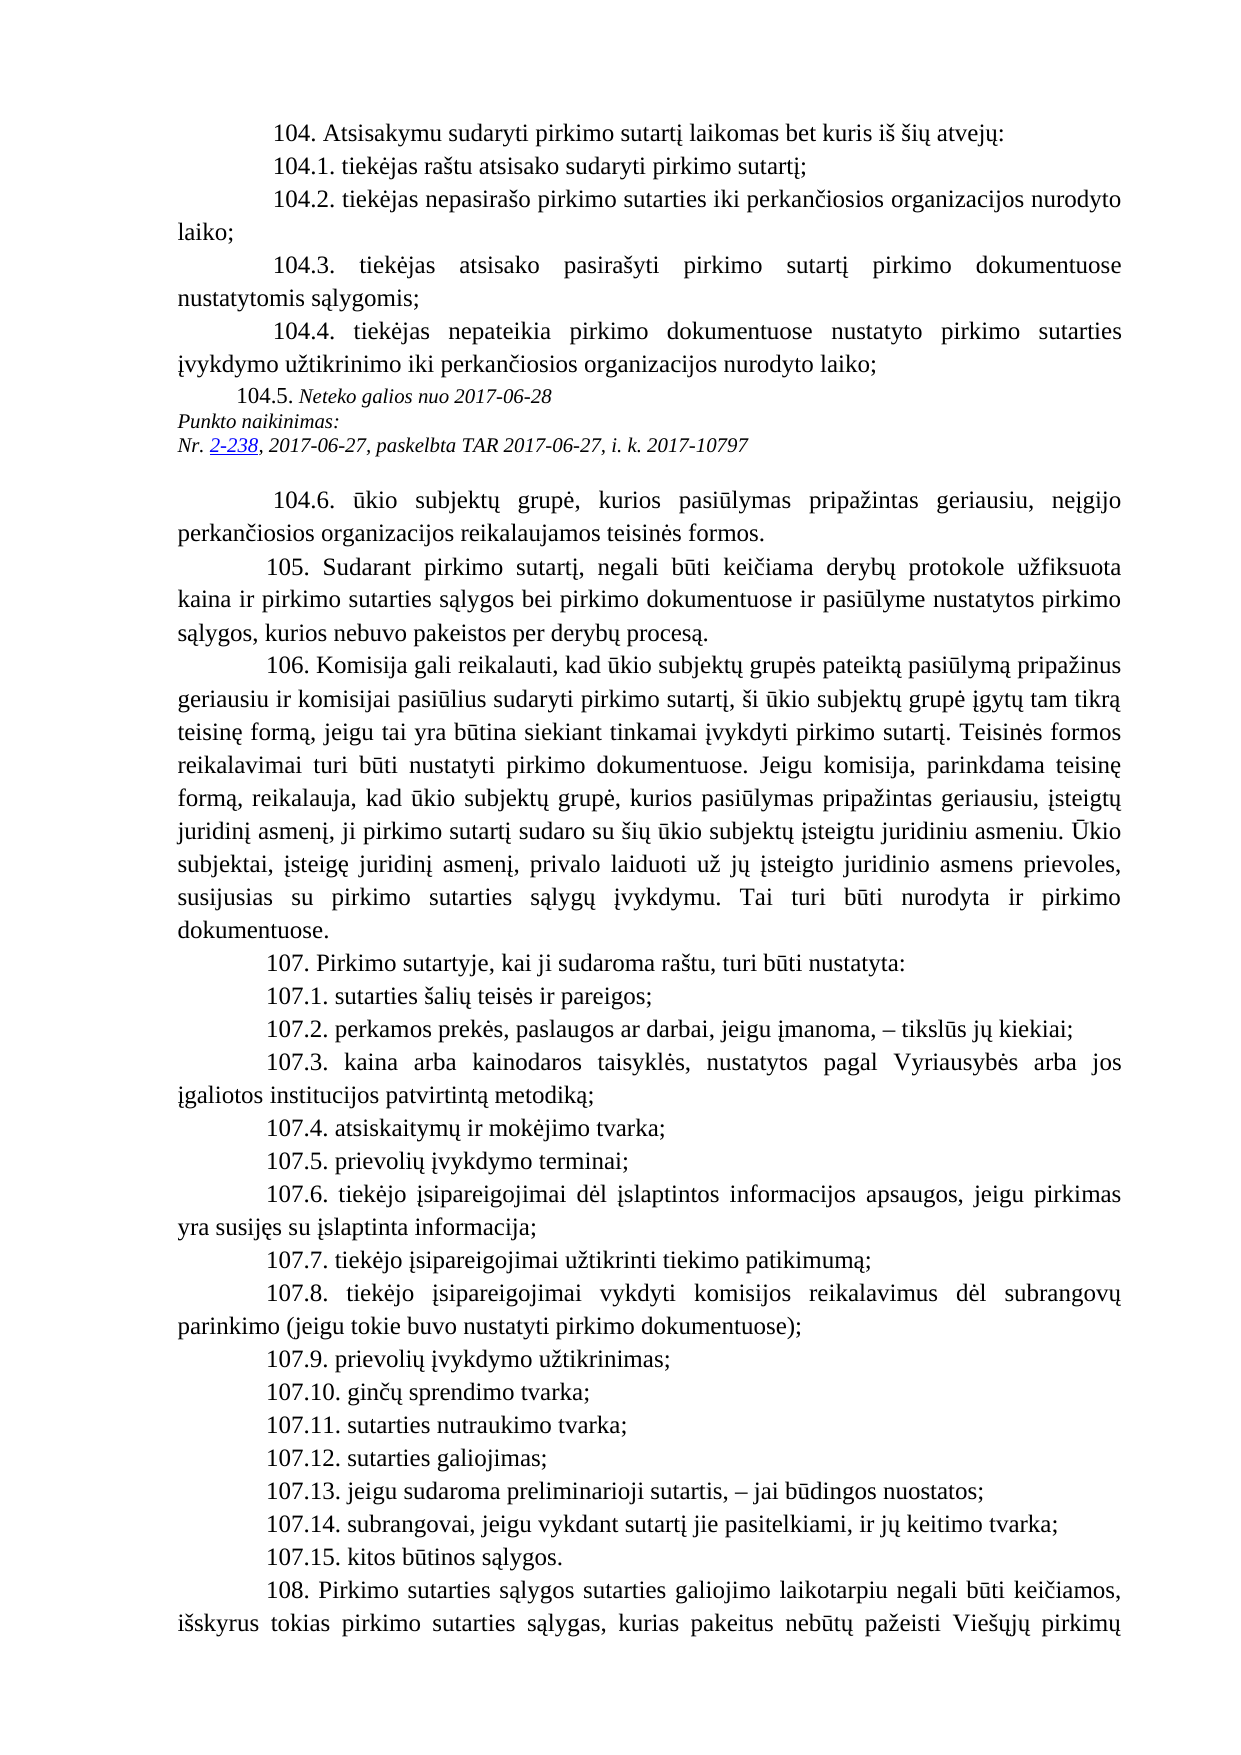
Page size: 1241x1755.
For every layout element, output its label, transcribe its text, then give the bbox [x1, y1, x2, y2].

text 107.1. sutarties šalių teisės ir pareigos; [177, 981, 1122, 1009]
text Punkto naikinimas: [177, 409, 1122, 433]
text 107. Pirkimo sutartyje, kai ji sudaroma raštu, turi būti nustatyta: [177, 948, 1122, 977]
text 107.11. sutarties nutraukimo tvarka; [177, 1410, 1122, 1439]
text 107.10. ginčų sprendimo tvarka; [177, 1377, 1122, 1406]
text Nr. 2-238, 2017-06-27, paskelbta TAR 2017-06-27, i. k. 2017-10797 [177, 433, 1122, 457]
text 107.6. tiekėjo įsipareigojimai dėl įslaptintos informacijos apsaugos, jeigu pirkimas yra susijęs su įslaptinta informacija; [177, 1179, 1122, 1241]
text 104.6. ūkio subjektų grupė, kurios pasiūlymas pripažintas geriausiu, neįgijo perkančiosios organizacijos reikalaujamos teisinės formos. [177, 486, 1122, 547]
text 104. Atsisakymu sudaryti pirkimo sutartį laikomas bet kuris iš šių atvejų: [177, 118, 1122, 147]
text 107.5. prievolių įvykdymo terminai; [177, 1146, 1122, 1175]
text 107.3. kaina arba kainodaros taisyklės, nustatytos pagal Vyriausybės arba jos įgaliotos institucijos patvirtintą metodiką; [177, 1047, 1122, 1109]
text 107.4. atsiskaitymų ir mokėjimo tvarka; [177, 1113, 1122, 1142]
text 104.5. Neteko galios nuo 2017-06-28 [177, 382, 1122, 409]
text 106. Komisija gali reikalauti, kad ūkio subjektų grupės pateiktą pasiūlymą pripažinus geriausiu ir komisijai pasiūlius sudaryti pirkimo sutartį, ši ūkio subjektų grupė įgytų tam tikrą teisinę formą, jeigu tai yra būtina siekiant tinkamai įvykdyti pirkimo sutartį. Teisinės formos reikalavimai turi būti nustatyti pirkimo dokumentuose. Jeigu komisija, parinkdama teisinę formą, reikalauja, kad ūkio subjektų grupė, kurios pasiūlymas pripažintas geriausiu, įsteigtų juridinį asmenį, ji pirkimo sutartį sudaro su šių ūkio subjektų įsteigtu juridiniu asmeniu. Ūkio subjektai, įsteigę juridinį asmenį, privalo laiduoti už jų įsteigto juridinio asmens prievoles, susijusias su pirkimo sutarties sąlygų įvykdymu. Tai turi būti nurodyta ir pirkimo dokumentuose. [177, 651, 1122, 943]
text 107.15. kitos būtinos sąlygos. [177, 1542, 1122, 1571]
text 107.12. sutarties galiojimas; [177, 1443, 1122, 1472]
text 104.1. tiekėjas raštu atsisako sudaryti pirkimo sutartį; [177, 151, 1122, 180]
text 104.4. tiekėjas nepateikia pirkimo dokumentuose nustatyto pirkimo sutarties įvykdymo užtikrinimo iki perkančiosios organizacijos nurodyto laiko; [177, 316, 1122, 378]
text 108. Pirkimo sutarties sąlygos sutarties galiojimo laikotarpiu negali būti keičiamos, išskyrus tokias pirkimo sutarties sąlygas, kurias pakeitus nebūtų pažeisti Viešųjų pirkimų [177, 1575, 1122, 1637]
text 107.7. tiekėjo įsipareigojimai užtikrinti tiekimo patikimumą; [177, 1245, 1122, 1274]
text 107.14. subrangovai, jeigu vykdant sutartį jie pasitelkiami, ir jų keitimo tvarka; [177, 1509, 1122, 1538]
text 107.8. tiekėjo įsipareigojimai vykdyti komisijos reikalavimus dėl subrangovų parinkimo (jeigu tokie buvo nustatyti pirkimo dokumentuose); [177, 1278, 1122, 1340]
text 107.13. jeigu sudaroma preliminarioji sutartis, – jai būdingos nuostatos; [177, 1476, 1122, 1505]
text 104.2. tiekėjas nepasirašo pirkimo sutarties iki perkančiosios organizacijos nurodyto laiko; [177, 184, 1122, 246]
text 107.9. prievolių įvykdymo užtikrinimas; [177, 1344, 1122, 1373]
text 104.3. tiekėjas atsisako pasirašyti pirkimo sutartį pirkimo dokumentuose nustatytomis sąlygomis; [177, 250, 1122, 312]
text 107.2. perkamos prekės, paslaugos ar darbai, jeigu įmanoma, – tikslūs jų kiekiai; [177, 1014, 1122, 1043]
text 105. Sudarant pirkimo sutartį, negali būti keičiama derybų protokole užfiksuota kaina ir pirkimo sutarties sąlygos bei pirkimo dokumentuose ir pasiūlyme nustatytos pirkimo sąlygos, kurios nebuvo pakeistos per derybų procesą. [177, 552, 1122, 646]
